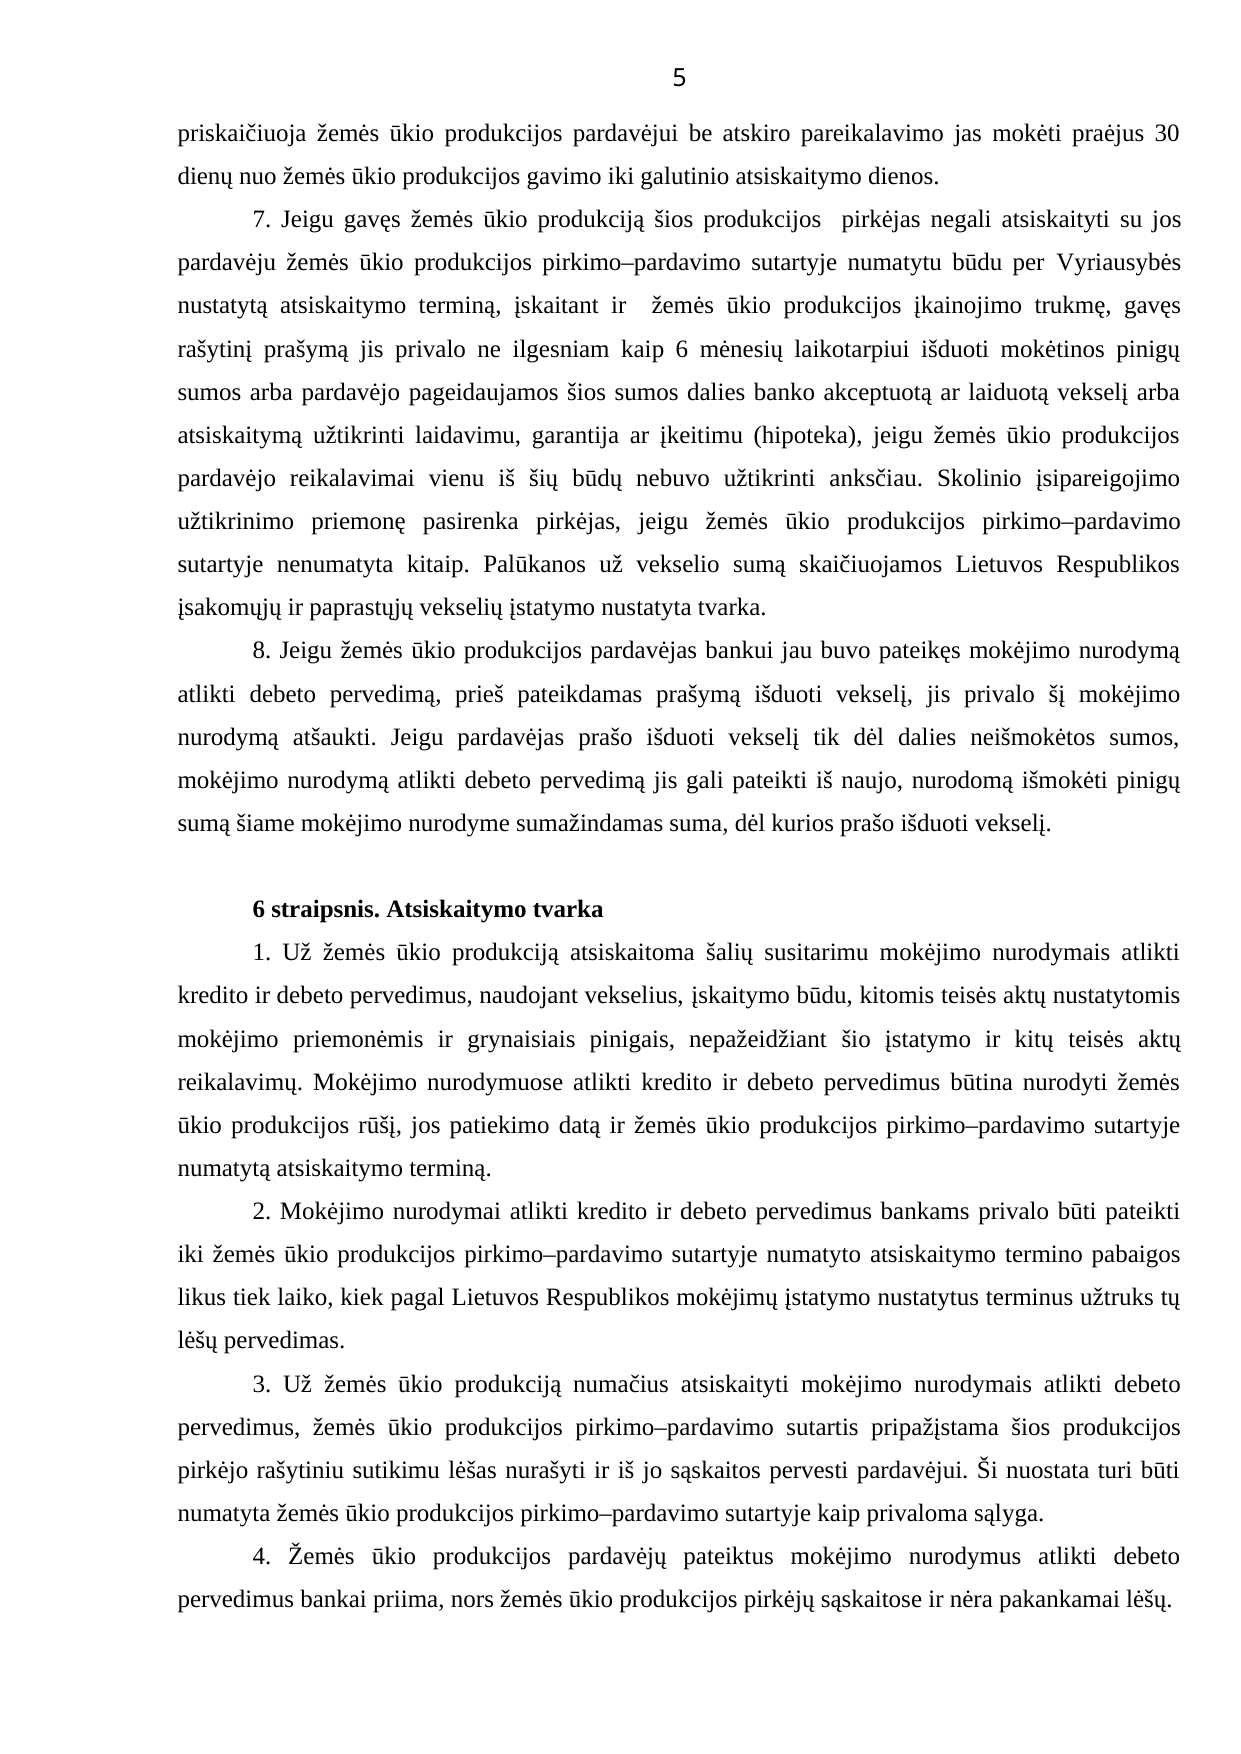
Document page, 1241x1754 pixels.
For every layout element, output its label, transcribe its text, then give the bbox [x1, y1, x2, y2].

text 1. Už žemės ūkio produkciją atsiskaitoma šalių susitarimu mokėjimo nurodymais atlikti kredito ir debeto pervedimus, naudojant vekselius, įskaitymo būdu, kitomis teisės aktų nustatytomis mokėjimo priemonėmis ir grynaisiais pinigais, nepažeidžiant šio įstatymo ir kitų teisės aktų reikalavimų. Mokėjimo nurodymuose atlikti kredito ir debeto pervedimus būtina nurodyti žemės ūkio produkcijos rūšį, jos patiekimo datą ir žemės ūkio produkcijos pirkimo–pardavimo sutartyje numatytą atsiskaitymo terminą. [177, 937, 1181, 1182]
text 8. Jeigu žemės ūkio produkcijos pardavėjas bankui jau buvo pateikęs mokėjimo nurodymą atlikti debeto pervedimą, prieš pateikdamas prašymą išduoti vekselį, jis privalo šį mokėjimo nurodymą atšaukti. Jeigu pardavėjas prašo išduoti vekselį tik dėl dalies neišmokėtos sumos, mokėjimo nurodymą atlikti debeto pervedimą jis gali pateikti iš naujo, nurodomą išmokėti pinigų sumą šiame mokėjimo nurodyme sumažindamas suma, dėl kurios prašo išduoti vekselį. [177, 636, 1181, 837]
text 2. Mokėjimo nurodymai atlikti kredito ir debeto pervedimus bankams privalo būti pateikti iki žemės ūkio produkcijos pirkimo–pardavimo sutartyje numatyto atsiskaitymo termino pabaigos likus tiek laiko, kiek pagal Lietuvos Respublikos mokėjimų įstatymo nustatytus terminus užtruks tų lėšų pervedimas. [177, 1196, 1181, 1354]
text 4. Žemės ūkio produkcijos pardavėjų pateiktus mokėjimo nurodymus atlikti debeto pervedimus bankai priima, nors žemės ūkio produkcijos pirkėjų sąskaitose ir nėra pakankamai lėšų. [177, 1541, 1181, 1613]
text 7. Jeigu gavęs žemės ūkio produkciją šios produkcijos pirkėjas negali atsiskaityti su jos pardavėju žemės ūkio produkcijos pirkimo–pardavimo sutartyje numatytu būdu per Vyriausybės nustatytą atsiskaitymo terminą, įskaitant ir žemės ūkio produkcijos įkainojimo trukmę, gavęs rašytinį prašymą jis privalo ne ilgesniam kaip 6 mėnesių laikotarpiui išduoti mokėtinos pinigų sumos arba pardavėjo pageidaujamos šios sumos dalies banko akceptuotą ar laiduotą vekselį arba atsiskaitymą užtikrinti laidavimu, garantija ar įkeitimu (hipoteka), jeigu žemės ūkio produkcijos pardavėjo reikalavimai vienu iš šių būdų nebuvo užtikrinti anksčiau. Skolinio įsipareigojimo užtikrinimo priemonę pasirenka pirkėjas, jeigu žemės ūkio produkcijos pirkimo–pardavimo sutartyje nenumatyta kitaip. Palūkanos už vekselio sumą skaičiuojamos Lietuvos Respublikos įsakomųjų ir paprastųjų vekselių įstatymo nustatyta tvarka. [177, 204, 1181, 621]
text priskaičiuoja žemės ūkio produkcijos pardavėjui be atskiro pareikalavimo jas mokėti praėjus 30 dienų nuo žemės ūkio produkcijos gavimo iki galutinio atsiskaitymo dienos. [177, 118, 1181, 190]
text 3. Už žemės ūkio produkciją numačius atsiskaityti mokėjimo nurodymais atlikti debeto pervedimus, žemės ūkio produkcijos pirkimo–pardavimo sutartis pripažįstama šios produkcijos pirkėjo rašytiniu sutikimu lėšas nurašyti ir iš jo sąskaitos pervesti pardavėjui. Ši nuostata turi būti numatyta žemės ūkio produkcijos pirkimo–pardavimo sutartyje kaip privaloma sąlyga. [177, 1369, 1181, 1527]
text 6 straipsnis. Atsiskaitymo tvarka [177, 894, 1181, 923]
